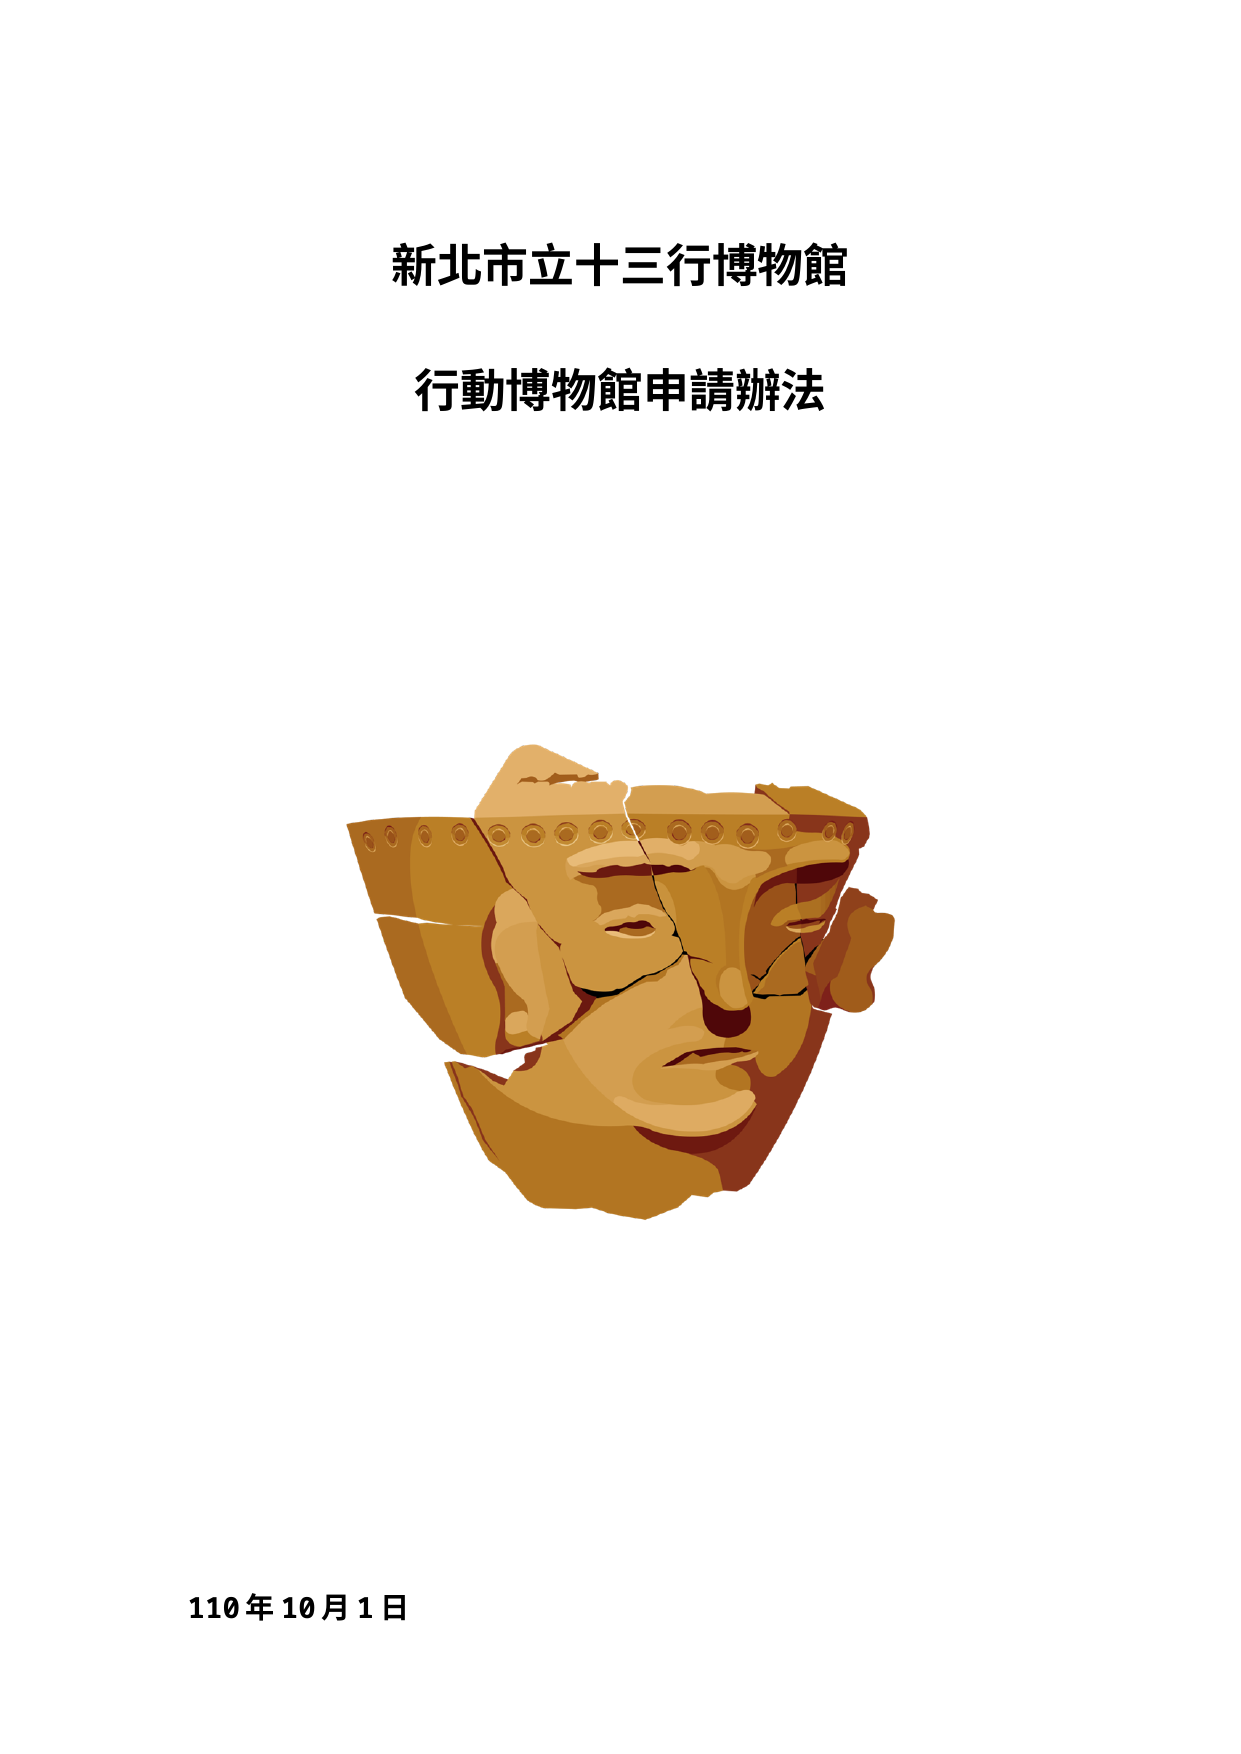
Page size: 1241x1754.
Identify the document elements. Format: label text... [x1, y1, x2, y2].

text 新北市立十三行博物館 [187, 189, 1053, 314]
text 110年10月1日 [187, 1564, 1053, 1627]
text 行動博物館申請辦法 [187, 314, 1053, 439]
